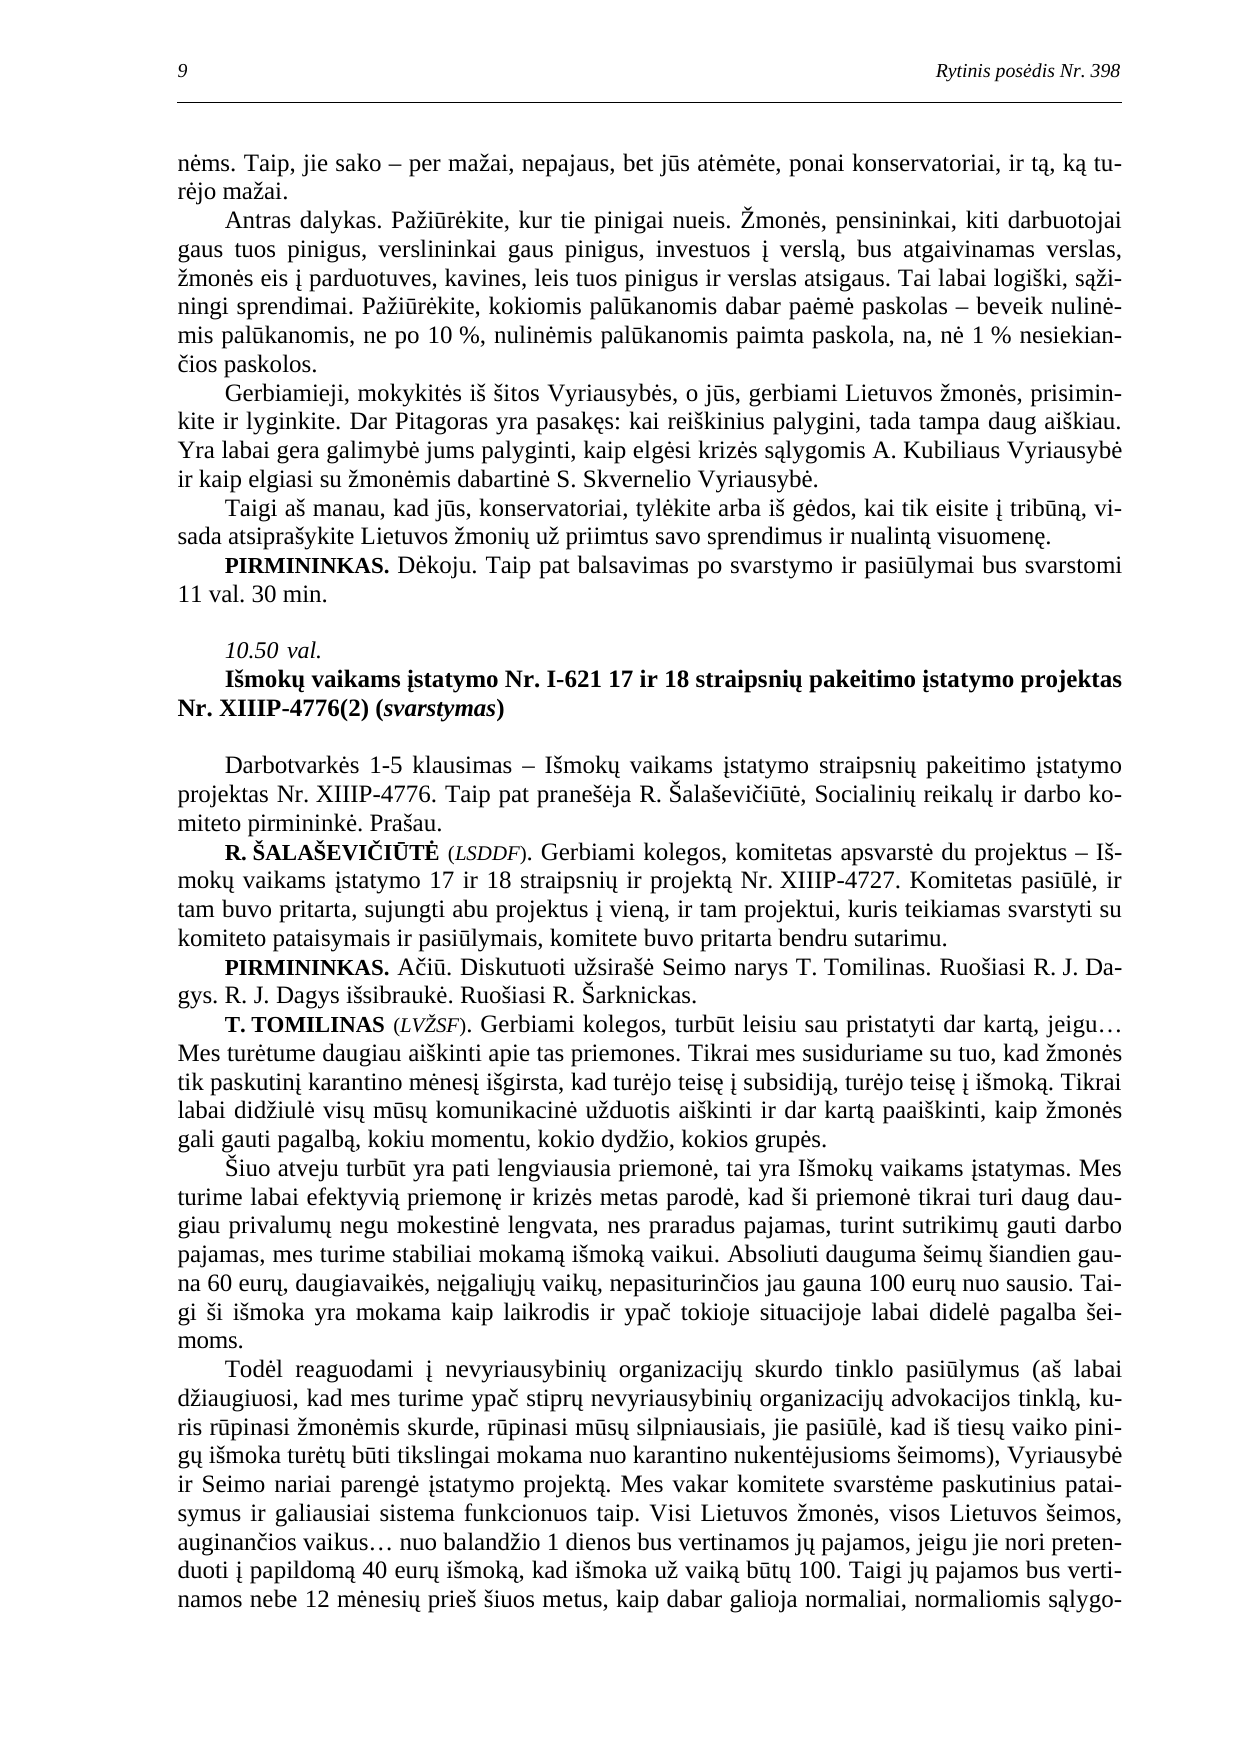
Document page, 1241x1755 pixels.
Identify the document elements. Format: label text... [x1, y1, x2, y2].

text Ant­ras da­ly­kas. Pa­žiū­rė­ki­te, kur tie pi­ni­gai nu­eis. Žmo­nės, pen­si­nin­kai, ki­ti dar­buo­to­jai gaus tuos pi­ni­gus, ver­sli­nin­kai gaus pi­ni­gus, in­ves­tuos į ver­slą, bus at­gai­vi­na­mas ver­slas, žmo­nės eis į par­duo­tu­ves, ka­vi­nes, leis tuos pi­ni­gus ir ver­slas at­si­gaus. Tai la­bai lo­giš­ki, są­ži­nin­gi spren­di­mai. Pa­žiū­rė­ki­te, ko­kio­mis pa­lū­ka­no­mis da­bar pa­ė­mė pa­sko­las – be­veik nu­li­nė­mis pa­lū­ka­no­mis, ne po 10 %, nu­li­nė­mis pa­lū­ka­no­mis pa­im­ta pa­sko­la, na, nė 1 % ne­sie­kian­čios pa­sko­los. [177, 205, 1122, 378]
text Šiuo at­ve­ju tur­būt yra pa­ti leng­viau­sia prie­mo­nė, tai yra Iš­mo­kų vai­kams įsta­ty­mas. Mes tu­ri­me la­bai efek­ty­vią prie­mo­nę ir kri­zės me­tas pa­ro­dė, kad ši prie­mo­nė tik­rai tu­ri daug dau­giau pri­va­lu­mų ne­gu mo­kes­ti­nė leng­va­ta, nes pra­ra­dus pa­ja­mas, tu­rint su­tri­ki­mų gau­ti dar­bo pa­ja­mas, mes tu­ri­me sta­bi­liai mo­ka­mą iš­mo­ką vai­kui. Ab­so­liu­ti dau­gu­ma šei­mų šian­dien gau­na 60 eu­rų, dau­gia­vai­kės, ne­įga­lių­jų vai­kų, ne­pa­si­tu­rin­čios jau gau­na 100 eu­rų nuo sau­sio. Tai­gi ši iš­mo­ka yra mo­ka­ma kaip laik­ro­dis ir ypač to­kio­je si­tu­a­ci­jo­je la­bai di­de­lė pa­gal­ba šei­moms. [177, 1153, 1122, 1354]
text Dar­bo­tvarkės 1-5 klau­si­mas – Iš­mo­kų vai­kams įsta­ty­mo straips­nių pa­kei­ti­mo įsta­ty­mo pro­jek­tas Nr. XIIIP-4776. Taip pat pra­ne­šė­ja R. Ša­la­še­vi­čiū­tė, So­cia­li­nių rei­ka­lų ir dar­bo ko­mi­te­to pir­mi­nin­kė. Pra­šau. [177, 750, 1122, 837]
text R. ŠALAŠEVIČIŪTĖ (LSDDF). Ger­bia­mi ko­le­gos, ko­mi­te­tas ap­svars­tė du pro­jek­tus – Iš­mo­kų vai­kams įsta­ty­mo 17 ir 18 straips­nių ir pro­jek­tą Nr. XIIIP-4727. Ko­mi­te­tas pa­siū­lė, ir tam bu­vo pri­tar­ta, su­jung­ti abu pro­jek­tus į vie­ną, ir tam pro­jek­tui, ku­ris tei­kia­mas svars­ty­ti su ko­mi­te­to pa­tai­sy­mais ir pa­siū­ly­mais, ko­mi­te­te bu­vo pri­tar­ta ben­dru su­ta­ri­mu. [177, 837, 1122, 952]
text PIRMININKAS. Ačiū. Dis­ku­tuo­ti už­si­ra­šė Sei­mo na­rys T. To­mi­li­nas. Ruo­šia­si R. J. Da­gys. R. J. Da­gys iš­si­brau­kė. Ruo­šia­si R. Šar­knic­kas. [177, 952, 1122, 1009]
text To­dėl re­a­guo­da­mi į ne­vy­riau­sy­bi­nių or­ga­ni­za­ci­jų skur­do tin­klo pa­siū­ly­mus (aš la­bai džiau­giuo­si, kad mes tu­ri­me ypač stip­rų ne­vy­riau­sy­bi­nių or­ga­ni­za­ci­jų ad­vo­ka­ci­jos tin­klą, ku­ris rū­pi­na­si žmo­nė­mis skur­de, rū­pi­na­si mū­sų sil­pniau­siais, jie pa­siū­lė, kad iš tie­sų vai­ko pi­ni­gų iš­mo­ka tu­rė­tų bū­ti tiks­lin­gai mo­ka­ma nuo ka­ran­ti­no nu­ken­tė­ju­sioms šei­moms), Vy­riau­sy­bė ir Sei­mo na­riai pa­ren­gė įsta­ty­mo pro­jek­tą. Mes va­kar ko­mi­te­te svars­tė­me pas­ku­ti­nius pa­tai­symus ir ga­liau­siai sis­te­ma funk­cio­nuos taip. Vi­si Lie­tu­vos žmo­nės, vi­sos Lie­tu­vos šei­mos, au­gi­nan­čios vai­kus… nuo ba­lan­džio 1 die­nos bus ver­ti­na­mos jų pa­ja­mos, jei­gu jie no­ri pre­ten­duo­ti į pa­pil­do­mą 40 eu­rų iš­mo­ką, kad iš­mo­ka už vai­ką bū­tų 100. Tai­gi jų pa­ja­mos bus ver­ti­na­mos ne­be 12 mė­ne­sių prieš šiuos me­tus, kaip da­bar ga­lio­ja nor­ma­liai, nor­ma­lio­mis są­ly­go­ [177, 1354, 1122, 1613]
text Iš­mo­kų vai­kams įsta­ty­mo Nr. I-621 17 ir 18 straips­nių pa­kei­ti­mo įsta­ty­mo pro­jek­tas Nr. XIIIP-4776(2) (svars­ty­mas) [177, 664, 1122, 722]
text 10.50 val. [224, 636, 1122, 664]
text Ger­bia­mie­ji, mo­ky­ki­tės iš ši­tos Vy­riau­sy­bės, o jūs, ger­bia­mi Lie­tu­vos žmo­nės, pri­si­min­ki­te ir ly­gin­ki­te. Dar Pi­ta­go­ras yra pa­sa­kęs: kai reiš­ki­nius pa­ly­gi­ni, ta­da tam­pa daug aiš­kiau. Yra la­bai ge­ra ga­li­my­bė jums pa­ly­gin­ti, kaip el­gė­si kri­zės są­ly­go­mis A. Ku­bi­liaus Vy­riau­sy­bė ir kaip el­gia­si su žmo­nė­mis da­bar­ti­nė S. Skver­ne­lio Vy­riau­sy­bė. [177, 378, 1122, 493]
text T. TOMILINAS (LVŽSF). Ger­bia­mi ko­le­gos, tur­būt lei­siu sau pri­sta­ty­ti dar kar­tą, jei­gu… Mes tu­rė­tu­me dau­giau aiš­kin­ti apie tas prie­mo­nes. Tik­rai mes su­si­du­ria­me su tuo, kad žmo­nės tik pas­ku­ti­nį ka­ran­ti­no mė­ne­sį iš­girs­ta, kad tu­rė­jo tei­sę į sub­si­di­ją, tu­rė­jo tei­sę į iš­mo­ką. Tik­rai la­bai di­džiu­lė vi­sų mū­sų ko­mu­ni­ka­ci­nė už­duo­tis aiš­kin­ti ir dar kar­tą pa­aiš­kin­ti, kaip žmo­nės ga­li gau­ti pa­gal­bą, ko­kiu mo­men­tu, ko­kio dy­džio, ko­kios gru­pės. [177, 1009, 1122, 1153]
text Tai­gi aš ma­nau, kad jūs, kon­ser­va­to­riai, ty­lė­ki­te ar­ba iš gė­dos, kai tik ei­si­te į tri­bū­ną, vi­sa­da at­si­pra­šy­ki­te Lie­tu­vos žmo­nių už pri­im­tus savo spren­di­mus ir nu­a­lin­tą vi­suo­me­nę. [177, 493, 1122, 550]
text PIRMININKAS. Dė­ko­ju. Taip pat bal­sa­vi­mas po svars­ty­mo ir pa­siū­ly­mai bus svars­to­mi 11 val. 30 min. [177, 550, 1122, 608]
text nėms. Taip, jie sa­ko – per ma­žai, ne­pa­jaus, bet jūs at­ėmė­te, po­nai kon­ser­va­to­riai, ir tą, ką tu­rė­jo ma­žai. [177, 148, 1122, 205]
